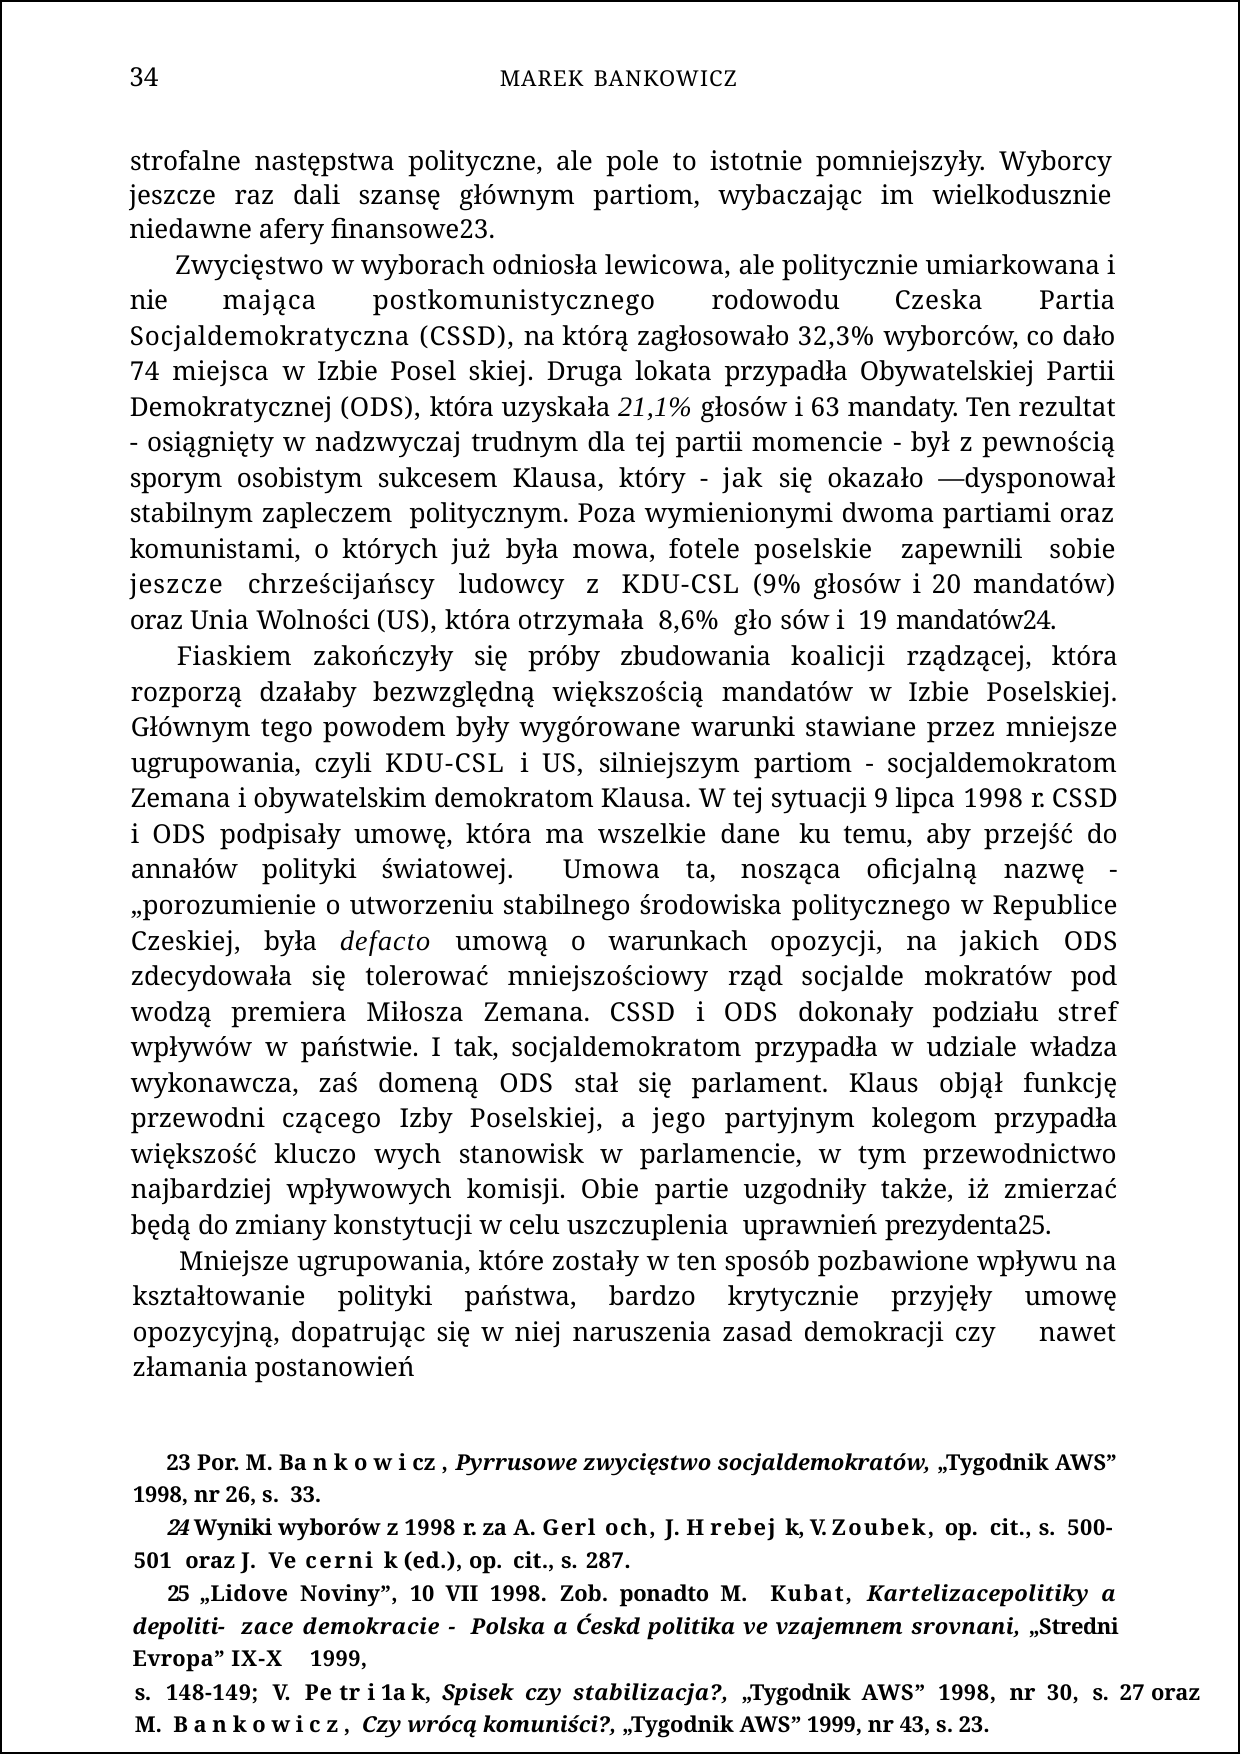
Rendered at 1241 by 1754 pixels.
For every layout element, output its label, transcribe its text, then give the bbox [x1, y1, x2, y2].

text M. B a n k o w i c z , Czy wrócą komuniści?, „Tygodnik AWS” 1999, nr 43, s. 23. [134, 1709, 1238, 1739]
text 25 „Lidove Noviny”, 10 VII 1998. Zob. ponadto M. Kubat, Kartelizacepolitiky a depoliti- zace demokracie - Polska a Ćeskd politika ve vzajemnem srovnani, „Stredni Evropa” IX-X 1999, [132, 1578, 1118, 1673]
text 23 Por. M. Ba n k o w i cz , Pyrrusowe zwycięstwo socjaldemokratów, „Tygodnik AWS” 1998, nr 26, s. 33. [133, 1447, 1117, 1509]
text Fiaskiem zakończyły się próby zbudowania koalicji rządzącej, która rozporzą­ dzałaby bezwzględną większością mandatów w Izbie Poselskiej. Głównym tego powodem były wygórowane warunki stawiane przez mniejsze ugrupowania, czyli KDU-CSL i US, silniejszym partiom - socjaldemokratom Zemana i obywatelskim demokratom Klausa. W tej sytuacji 9 lipca 1998 r. CSSD i ODS podpisały umowę, która ma wszelkie dane ku temu, aby przejść do annałów polityki światowej. Umowa ta, nosząca oficjalną nazwę - „porozumienie o utworzeniu stabilnego środowiska politycznego w Republice Czeskiej, była defacto umową o warunkach opozycji, na jakich ODS zdecydowała się tolerować mniejszościowy rząd socjalde­ mokratów pod wodzą premiera Miłosza Zemana. CSSD i ODS dokonały podziału stref wpływów w państwie. I tak, socjaldemokratom przypadła w udziale władza wykonawcza, zaś domeną ODS stał się parlament. Klaus objął funkcję przewodni­ czącego Izby Poselskiej, a jego partyjnym kolegom przypadła większość kluczo­ wych stanowisk w parlamencie, w tym przewodnictwo najbardziej wpływowych komisji. Obie partie uzgodniły także, iż zmierzać będą do zmiany konstytucji w celu uszczuplenia uprawnień prezydenta25. [131, 638, 1118, 1242]
text 34 MAREK BANKOWICZ [129, 58, 1238, 94]
text Mniejsze ugrupowania, które zostały w ten sposób pozbawione wpływu na kształtowanie polityki państwa, bardzo krytycznie przyjęły umowę opozycyjną, dopatrując się w niej naruszenia zasad demokracji czy nawet złamania postanowień [132, 1242, 1118, 1384]
text 24 Wyniki wyborów z 1998 r. za A. Gerl och, J. H rebej k, V. Zoubek, op. cit., s. 500-501 oraz J. Ve cerni k (ed.), op. cit., s. 287. [133, 1512, 1114, 1574]
text s. 148-149; V. Pe tr i 1a k, Spisek czy stabilizacja?, „Tygodnik AWS” 1998, nr 30, s. 27 oraz [134, 1676, 1238, 1706]
text strofalne następstwa polityczne, ale pole to istotnie pomniejszyły. Wyborcy jeszcze raz dali szansę głównym partiom, wybaczając im wielkodusznie niedawne afery finansowe23. [129, 143, 1113, 246]
text Zwycięstwo w wyborach odniosła lewicowa, ale politycznie umiarkowana i nie mająca postkomunistycznego rodowodu Czeska Partia Socjaldemokratyczna (CSSD), na którą zagłosowało 32,3% wyborców, co dało 74 miejsca w Izbie Posel­ skiej. Druga lokata przypadła Obywatelskiej Partii Demokratycznej (ODS), która uzyskała 21,1% głosów i 63 mandaty. Ten rezultat - osiągnięty w nadzwyczaj trudnym dla tej partii momencie - był z pewnością sporym osobistym sukcesem Klausa, który - jak się okazało —dysponował stabilnym zapleczem politycznym. Poza wymienionymi dwoma partiami oraz komunistami, o których już była mowa, fotele poselskie zapewnili sobie jeszcze chrześcijańscy ludowcy z KDU-CSL (9% głosów i 20 mandatów) oraz Unia Wolności (US), która otrzymała 8,6% gło­ sów i 19 mandatów24. [129, 246, 1116, 637]
